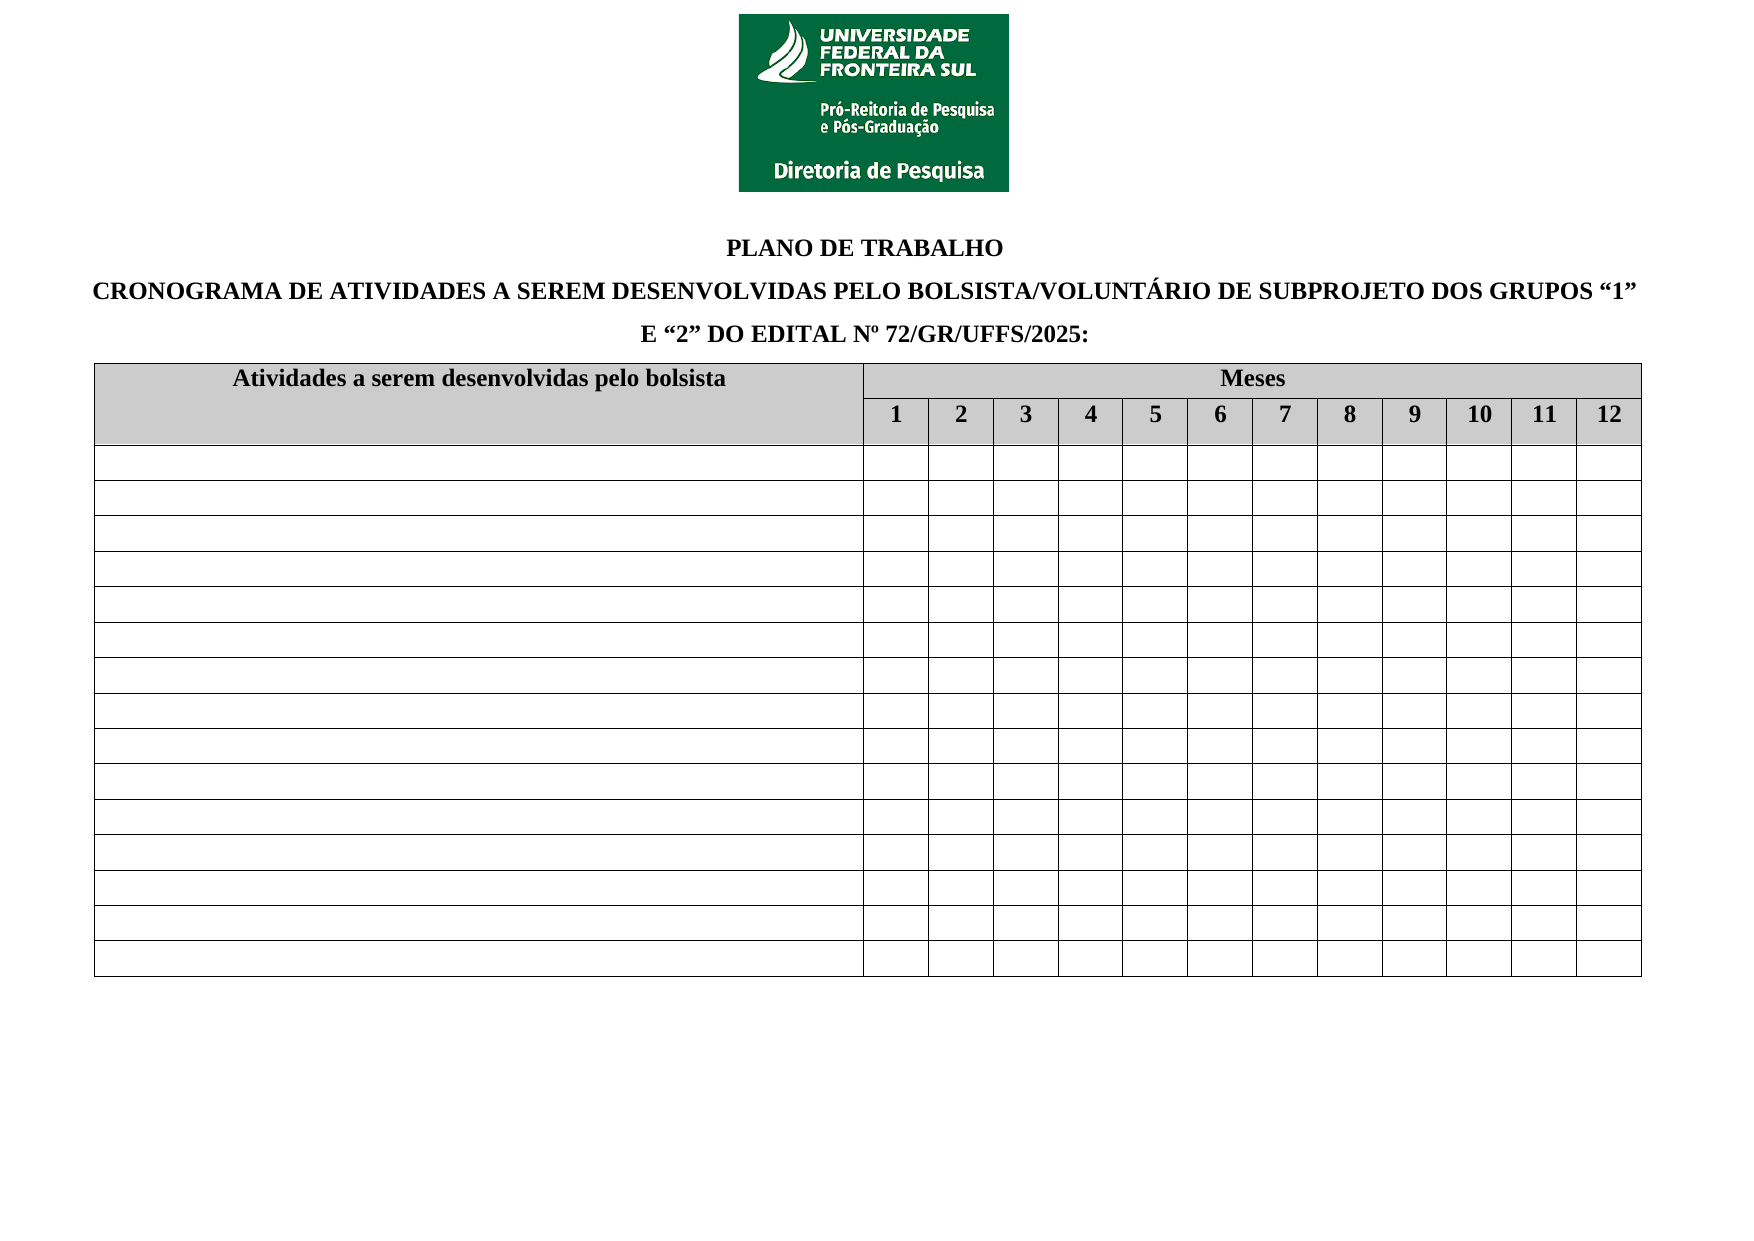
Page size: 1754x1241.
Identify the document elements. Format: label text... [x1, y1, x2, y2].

table_cell [1318, 658, 1382, 692]
table_cell [994, 481, 1058, 515]
table_cell [1123, 623, 1187, 657]
table_cell [994, 552, 1058, 586]
table_cell [1447, 800, 1511, 834]
table_cell [1318, 835, 1382, 869]
table_cell [95, 623, 863, 657]
table_cell [1318, 446, 1382, 480]
table_cell [1318, 906, 1382, 940]
table_cell [929, 835, 993, 869]
table_cell [929, 871, 993, 905]
table_cell [1123, 481, 1187, 515]
table_cell [929, 446, 993, 480]
table_cell [1512, 835, 1576, 869]
table_cell [994, 729, 1058, 763]
table_cell [1059, 587, 1122, 622]
table_cell [1577, 481, 1641, 515]
table_cell [1512, 587, 1576, 622]
table_cell [1318, 800, 1382, 834]
table_header Meses [864, 364, 1641, 398]
table_cell [1383, 446, 1446, 480]
table_cell [1253, 481, 1317, 515]
table_cell [95, 729, 863, 763]
table_cell [1447, 764, 1511, 799]
table_cell [1188, 800, 1252, 834]
table_cell [95, 658, 863, 692]
table_cell [929, 729, 993, 763]
table_cell [95, 446, 863, 480]
table_cell [929, 694, 993, 728]
table_cell [1512, 871, 1576, 905]
table_cell [1447, 658, 1511, 692]
table_cell [1447, 481, 1511, 515]
table_cell [1188, 552, 1252, 586]
table_cell [1447, 835, 1511, 869]
table_cell [1577, 587, 1641, 622]
table_cell [1188, 764, 1252, 799]
table_cell [1447, 871, 1511, 905]
table_cell [1512, 906, 1576, 940]
table_cell [1318, 941, 1382, 976]
table_cell [994, 658, 1058, 692]
table_cell 3 [994, 399, 1058, 444]
table_cell [929, 906, 993, 940]
table_cell [994, 587, 1058, 622]
table_cell [1123, 835, 1187, 869]
table_cell [1123, 800, 1187, 834]
table_cell [1123, 446, 1187, 480]
table_cell [864, 800, 928, 834]
table_cell 11 [1512, 399, 1576, 444]
table_cell [994, 941, 1058, 976]
table_cell [1059, 729, 1122, 763]
table_cell [994, 764, 1058, 799]
table_cell [1383, 941, 1446, 976]
table_cell [864, 871, 928, 905]
table_cell [1577, 446, 1641, 480]
table_cell [1123, 729, 1187, 763]
table_cell 9 [1383, 399, 1446, 444]
table_cell [1123, 516, 1187, 551]
table_cell [1577, 800, 1641, 834]
table_cell [864, 835, 928, 869]
table_cell [1188, 694, 1252, 728]
table_cell [1577, 694, 1641, 728]
table_cell [1059, 694, 1122, 728]
table_cell [1577, 906, 1641, 940]
table_header Atividades a serem desenvolvidas pelo bolsista [95, 364, 863, 444]
table_cell [1059, 941, 1122, 976]
table_cell [1383, 623, 1446, 657]
table_cell [994, 516, 1058, 551]
table_cell [95, 871, 863, 905]
table_cell 12 [1577, 399, 1641, 444]
table_cell [1512, 481, 1576, 515]
table_cell [864, 587, 928, 622]
table_cell [1318, 516, 1382, 551]
table_cell [864, 623, 928, 657]
table_cell [1253, 764, 1317, 799]
table_cell [1383, 587, 1446, 622]
table_cell [1577, 941, 1641, 976]
table_cell [1318, 552, 1382, 586]
table_cell 2 [929, 399, 993, 444]
table_cell [1188, 446, 1252, 480]
table_cell [1253, 906, 1317, 940]
table_cell [1383, 800, 1446, 834]
table_cell [1188, 871, 1252, 905]
table_cell [1253, 871, 1317, 905]
table_cell [1383, 871, 1446, 905]
table_cell [1059, 552, 1122, 586]
table_cell [1447, 729, 1511, 763]
table_cell [1253, 800, 1317, 834]
table_cell [1253, 729, 1317, 763]
table_cell [994, 623, 1058, 657]
table_cell [1253, 623, 1317, 657]
table_cell [1383, 764, 1446, 799]
table_cell [864, 694, 928, 728]
table_cell [1577, 516, 1641, 551]
table_cell [1383, 694, 1446, 728]
table_cell [1577, 764, 1641, 799]
table_cell [95, 800, 863, 834]
table_cell [864, 446, 928, 480]
table_cell [994, 694, 1058, 728]
table_cell [1512, 658, 1576, 692]
table_cell [1383, 835, 1446, 869]
table_cell [929, 800, 993, 834]
table_cell [1577, 658, 1641, 692]
table_cell [1318, 764, 1382, 799]
table_cell [929, 658, 993, 692]
table_cell [1123, 658, 1187, 692]
table_cell [1253, 516, 1317, 551]
table_cell [1188, 941, 1252, 976]
table_cell [864, 729, 928, 763]
table_cell [1383, 658, 1446, 692]
table_cell [1059, 835, 1122, 869]
table_cell [1447, 587, 1511, 622]
table_cell [929, 481, 993, 515]
table_cell [1512, 446, 1576, 480]
table_cell [1318, 871, 1382, 905]
table_cell [929, 516, 993, 551]
table_cell [1383, 729, 1446, 763]
table_cell [1512, 552, 1576, 586]
table_cell [1059, 906, 1122, 940]
table_cell [864, 941, 928, 976]
table_cell [1318, 481, 1382, 515]
table_cell [95, 694, 863, 728]
table_cell [929, 764, 993, 799]
table_cell 8 [1318, 399, 1382, 444]
table_cell [1188, 729, 1252, 763]
table_cell [1059, 800, 1122, 834]
table_cell [929, 587, 993, 622]
table_cell [1188, 906, 1252, 940]
table_cell [864, 906, 928, 940]
table_cell [1577, 729, 1641, 763]
table_cell [95, 941, 863, 976]
table_cell [1577, 623, 1641, 657]
table_cell [1512, 729, 1576, 763]
table_cell [1059, 658, 1122, 692]
table_cell [1253, 587, 1317, 622]
table_cell [1253, 658, 1317, 692]
table_cell [864, 552, 928, 586]
table_cell [864, 516, 928, 551]
table_cell [1318, 694, 1382, 728]
table_cell [1383, 552, 1446, 586]
table_cell [864, 481, 928, 515]
table_cell [1059, 764, 1122, 799]
table_cell [994, 906, 1058, 940]
table_cell [1188, 658, 1252, 692]
table_cell [1188, 587, 1252, 622]
table_cell [1512, 941, 1576, 976]
table_cell [994, 835, 1058, 869]
table_cell [95, 835, 863, 869]
table_cell [1447, 694, 1511, 728]
table_cell [864, 658, 928, 692]
table_cell [994, 446, 1058, 480]
table_cell [1512, 764, 1576, 799]
table_cell [1447, 446, 1511, 480]
table_cell [929, 941, 993, 976]
table_cell [1123, 552, 1187, 586]
text PLANO DE TRABALHO [88, 233, 1641, 262]
table_cell 4 [1059, 399, 1122, 444]
table_cell [1447, 552, 1511, 586]
table_cell [1318, 623, 1382, 657]
table_cell [1123, 906, 1187, 940]
table_cell [1577, 835, 1641, 869]
table_cell [1188, 516, 1252, 551]
table_cell [1059, 623, 1122, 657]
table_cell [95, 764, 863, 799]
table_cell [1253, 941, 1317, 976]
table_cell [1447, 941, 1511, 976]
table_cell [1059, 516, 1122, 551]
table_cell [929, 552, 993, 586]
table_cell [1512, 516, 1576, 551]
table_cell [1383, 516, 1446, 551]
table_cell [95, 906, 863, 940]
table_cell [1383, 481, 1446, 515]
table_cell [1383, 906, 1446, 940]
table_cell [1188, 481, 1252, 515]
table_cell [1123, 764, 1187, 799]
table_cell [994, 800, 1058, 834]
table_cell [929, 623, 993, 657]
table_cell [1123, 694, 1187, 728]
table_cell [1059, 446, 1122, 480]
table_cell [1123, 871, 1187, 905]
picture [738, 14, 1009, 192]
table_cell 6 [1188, 399, 1252, 444]
table_cell 7 [1253, 399, 1317, 444]
table_cell [1318, 587, 1382, 622]
table_cell [1123, 941, 1187, 976]
table_cell [1447, 516, 1511, 551]
table_cell [1253, 552, 1317, 586]
table_cell [95, 481, 863, 515]
table_cell [1188, 623, 1252, 657]
table_cell [1512, 694, 1576, 728]
table_cell [95, 587, 863, 622]
table_cell [864, 764, 928, 799]
table_cell [1318, 729, 1382, 763]
table_cell [1059, 871, 1122, 905]
table_cell [1447, 906, 1511, 940]
table_cell [1577, 552, 1641, 586]
table_cell [1512, 623, 1576, 657]
table_cell [1059, 481, 1122, 515]
table_cell 1 [864, 399, 928, 444]
table_cell [95, 552, 863, 586]
table_cell [1253, 446, 1317, 480]
table_cell [1447, 623, 1511, 657]
table_cell [1577, 871, 1641, 905]
table_cell [1253, 835, 1317, 869]
table_cell 5 [1123, 399, 1187, 444]
table_cell [1253, 694, 1317, 728]
text CRONOGRAMA DE ATIVIDADES A SEREM DESENVOLVIDAS PELO BOLSISTA/VOLUNTÁRIO DE SUBPROJETO DOS GRUPOS “1” E “2” DO EDITAL Nº 72/GR/UFFS/2025: [88, 276, 1641, 348]
table_cell [994, 871, 1058, 905]
table_cell [1188, 835, 1252, 869]
table_cell 10 [1447, 399, 1511, 444]
table_cell [1123, 587, 1187, 622]
table_cell [1512, 800, 1576, 834]
table_cell [95, 516, 863, 551]
